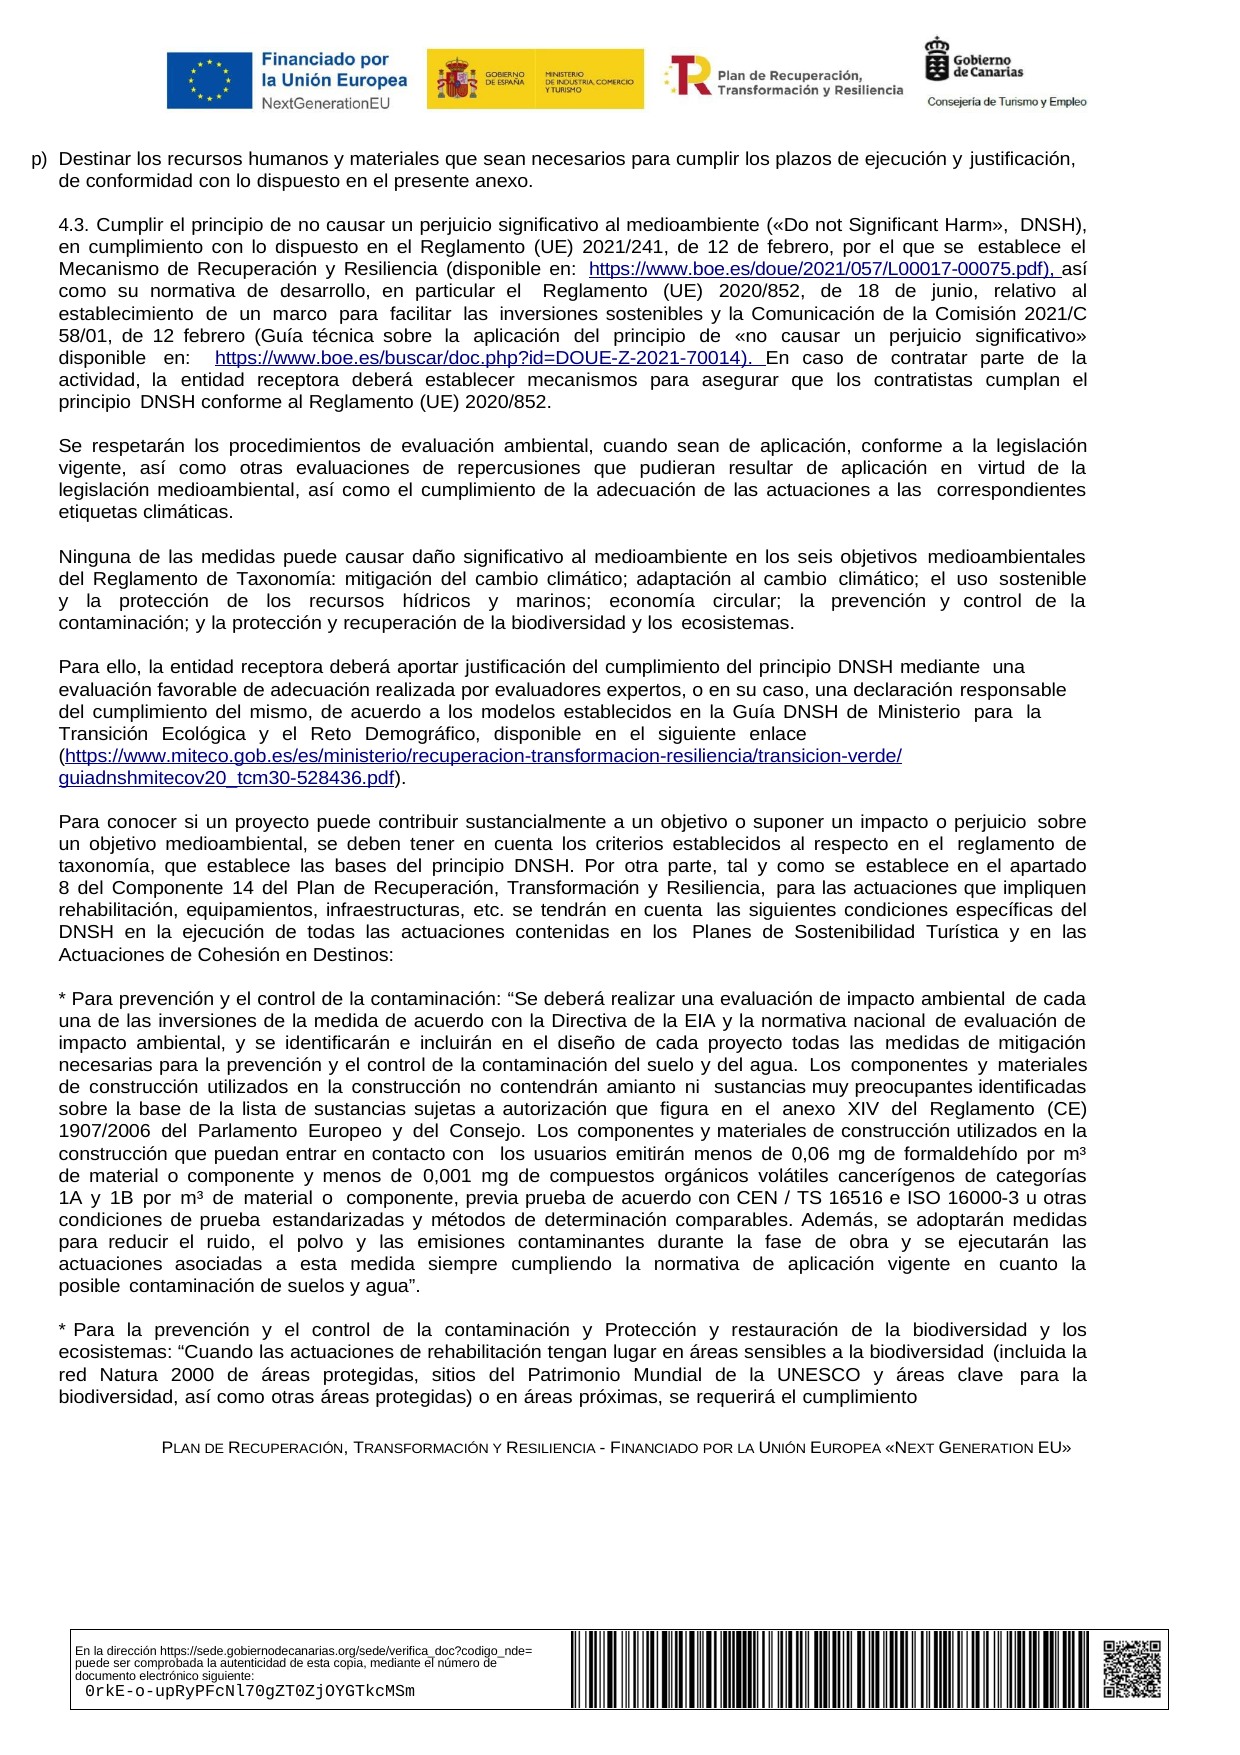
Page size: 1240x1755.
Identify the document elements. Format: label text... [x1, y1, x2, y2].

list Cumplir el principio de no causar un perjuicio significativo al medioambiente («Do not Significant Harm», DNSH), en cumplimiento con lo dispuesto en el Reglamento (UE) 2021/241, de 12 de febrero, por el que se establece el Mecanismo de Recuperación y Resiliencia (disponible en: https://www.boe.es/doue/2021/057/L00017-00075.pdf), así como su normativa de desarrollo, en particular el Reglamento (UE) 2020/852, de 18 de junio, relativo al establecimiento de un marco para facilitar las inversiones sostenibles y la Comunicación de la Comisión 2021/C 58/01, de 12 febrero (Guía técnica sobre la aplicación del principio de «no causar un perjuicio significativo» disponible en: https://www.boe.es/buscar/doc.php?id=DOUE-Z-2021-70014). En caso de contratar parte de la actividad, la entidad receptora deberá establecer mecanismos para asegurar que los contratistas cumplan el principio DNSH conforme al Reglamento (UE) 2020/852. [58, 214, 1087, 412]
list Destinar los recursos humanos y materiales que sean necesarios para cumplir los plazos de ejecución y justificación, de conformidad con lo dispuesto en el presente anexo. [31, 148, 1086, 191]
text Para conocer si un proyecto puede contribuir sustancialmente a un objetivo o suponer un impacto o perjuicio sobre un objetivo medioambiental, se deben tener en cuenta los criterios establecidos al respecto en el reglamento de taxonomía, que establece las bases del principio DNSH. Por otra parte, tal y como se establece en el apartado 8 del Componente 14 del Plan de Recuperación, Transformación y Resiliencia, para las actuaciones que impliquen rehabilitación, equipamientos, infraestructuras, etc. se tendrán en cuenta las siguientes condiciones específicas del DNSH en la ejecución de todas las actuaciones contenidas en los Planes de Sostenibilidad Turística y en las Actuaciones de Cohesión en Destinos: [58, 811, 1087, 965]
text Ninguna de las medidas puede causar daño significativo al medioambiente en los seis objetivos medioambientales del Reglamento de Taxonomía: mitigación del cambio climático; adaptación al cambio climático; el uso sostenible y la protección de los recursos hídricos y marinos; economía circular; la prevención y control de la contaminación; y la protección y recuperación de la biodiversidad y los ecosistemas. [58, 546, 1087, 633]
list Para la prevención y el control de la contaminación y Protección y restauración de la biodiversidad y los ecosistemas: “Cuando las actuaciones de rehabilitación tengan lugar en áreas sensibles a la biodiversidad (incluida la red Natura 2000 de áreas protegidas, sitios del Patrimonio Mundial de la UNESCO y áreas clave para la biodiversidad, así como otras áreas protegidas) o en áreas próximas, se requerirá el cumplimiento [58, 1319, 1087, 1407]
text Se respetarán los procedimientos de evaluación ambiental, cuando sean de aplicación, conforme a la legislación vigente, así como otras evaluaciones de repercusiones que pudieran resultar de aplicación en virtud de la legislación medioambiental, así como el cumplimiento de la adecuación de las actuaciones a las correspondientes etiquetas climáticas. [58, 435, 1087, 523]
list Para prevención y el control de la contaminación: “Se deberá realizar una evaluación de impacto ambiental de cada una de las inversiones de la medida de acuerdo con la Directiva de la EIA y la normativa nacional de evaluación de impacto ambiental, y se identificarán e incluirán en el diseño de cada proyecto todas las medidas de mitigación necesarias para la prevención y el control de la contaminación del suelo y del agua. Los componentes y materiales de construcción utilizados en la construcción no contendrán amianto ni sustancias muy preocupantes identificadas sobre la base de la lista de sustancias sujetas a autorización que figura en el anexo XIV del Reglamento (CE) 1907/2006 del Parlamento Europeo y del Consejo. Los componentes y materiales de construcción utilizados en la construcción que puedan entrar en contacto con los usuarios emitirán menos de 0,06 mg de formaldehído por m³ de material o componente y menos de 0,001 mg de compuestos orgánicos volátiles cancerígenos de categorías 1A y 1B por m³ de material o componente, previa prueba de acuerdo con CEN / TS 16516 e ISO 16000-3 u otras condiciones de prueba estandarizadas y métodos de determinación comparables. Además, se adoptarán medidas para reducir el ruido, el polvo y las emisiones contaminantes durante la fase de obra y se ejecutarán las actuaciones asociadas a esta medida siempre cumpliendo la normativa de aplicación vigente en cuanto la posible contaminación de suelos y agua”. [58, 988, 1087, 1296]
text PLAN DE RECUPERACIÓN, TRANSFORMACIÓN Y RESILIENCIA - FINANCIADO POR LA UNIÓN EUROPEA «NEXT GENERATION EU» [161, 1437, 1181, 1457]
text Para ello, la entidad receptora deberá aportar justificación del cumplimiento del principio DNSH mediante una evaluación favorable de adecuación realizada por evaluadores expertos, o en su caso, una declaración responsable del cumplimiento del mismo, de acuerdo a los modelos establecidos en la Guía DNSH de Ministerio para la Transición Ecológica y el Reto Demográfico, disponible en el siguiente enlace (https://www.miteco.gob.es/es/ministerio/recuperacion-transformacion-resiliencia/transicion-verde/ guiadnshmitecov20_tcm30-528436.pdf). [58, 656, 1087, 788]
